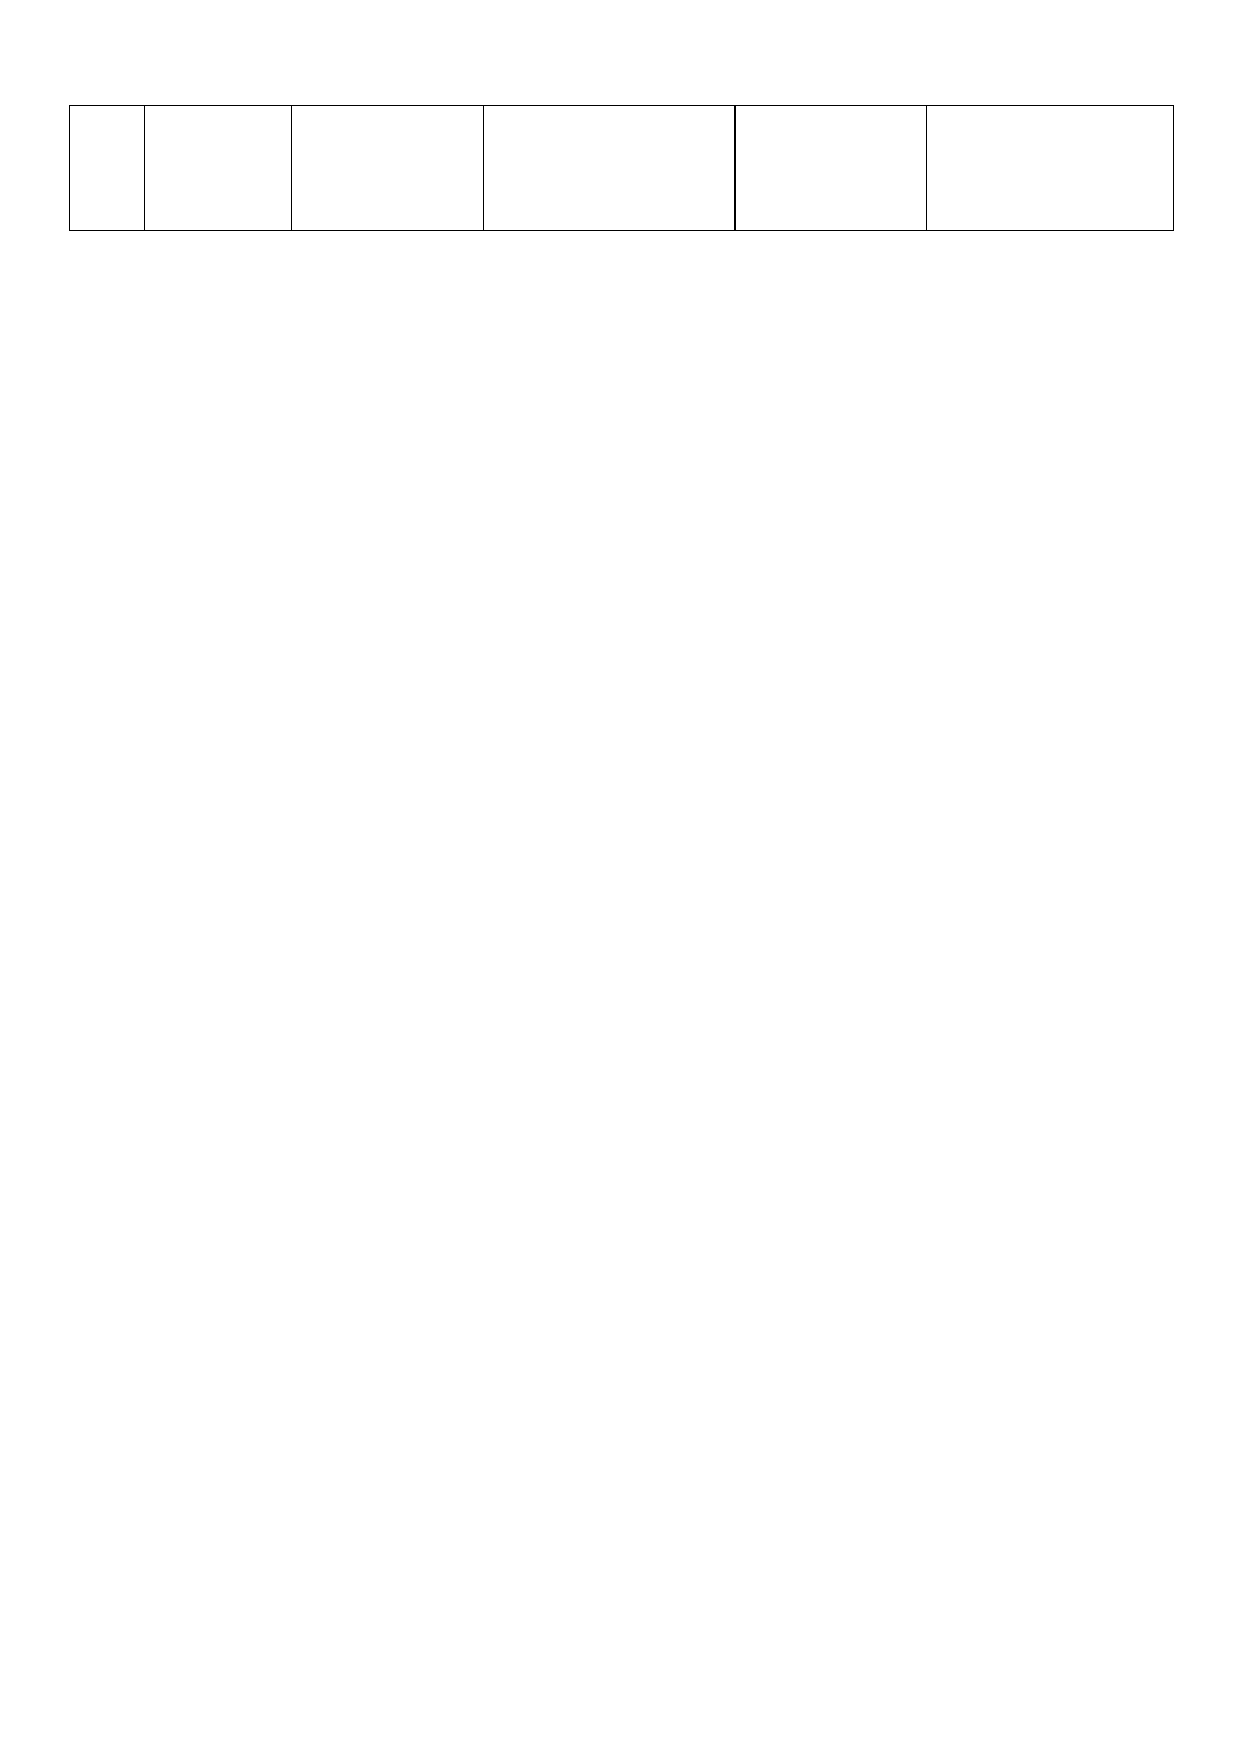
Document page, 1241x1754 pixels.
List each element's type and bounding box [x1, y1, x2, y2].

table_cell [292, 106, 483, 230]
table_cell [70, 106, 144, 230]
table_cell [927, 106, 1173, 230]
table_cell [736, 106, 926, 230]
table_cell [145, 106, 291, 230]
table_cell [484, 106, 734, 230]
